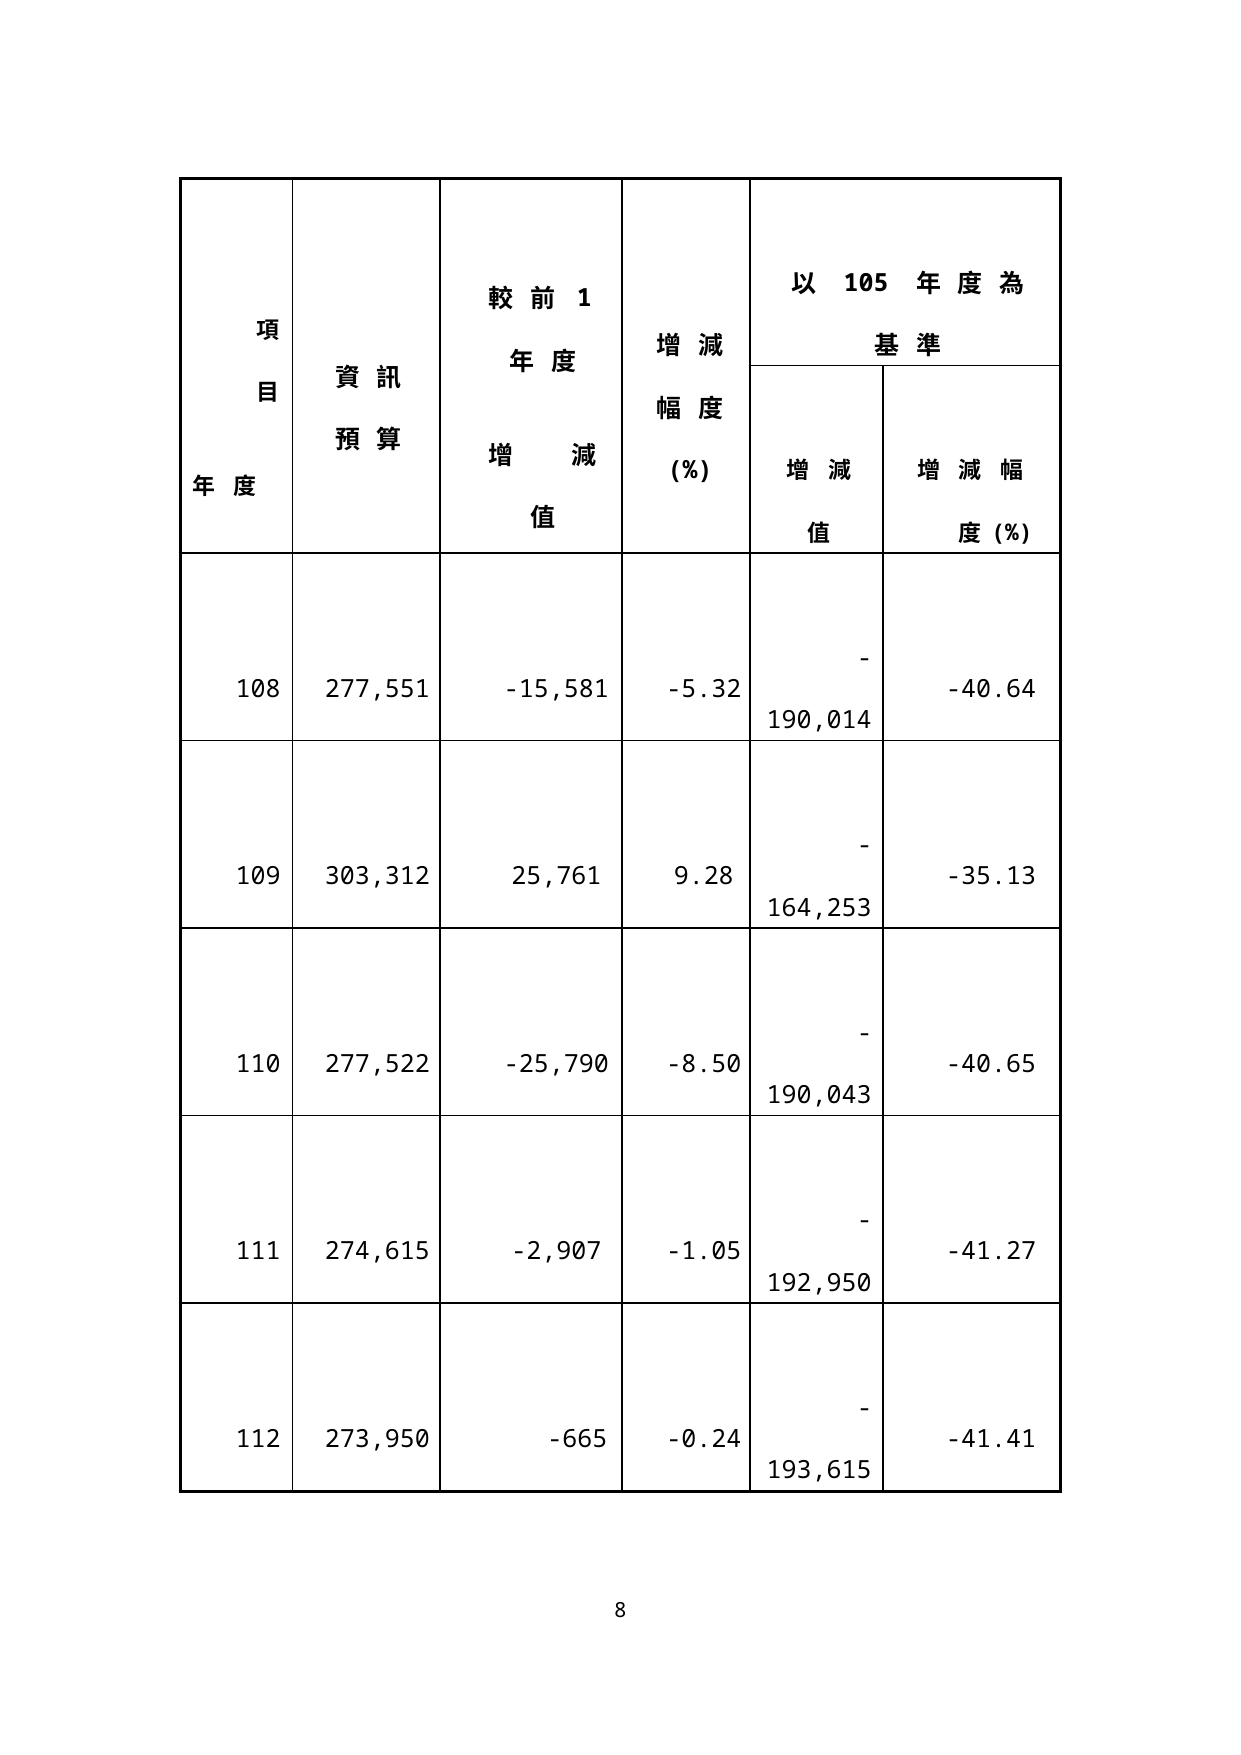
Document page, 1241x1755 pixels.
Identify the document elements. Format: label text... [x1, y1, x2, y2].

table_header 項目 年度 [182, 180, 292, 552]
table_header 資訊預算 [293, 180, 439, 552]
table_cell 111 [182, 1116, 292, 1302]
table_cell -190,043 [751, 929, 882, 1115]
table_cell -41.27 [884, 1116, 1059, 1302]
table_cell -25,790 [441, 929, 621, 1115]
table_cell -5.32 [623, 554, 749, 740]
table_cell 109 [182, 741, 292, 927]
table_cell -1.05 [623, 1116, 749, 1302]
table_cell -40.65 [884, 929, 1059, 1115]
table_cell -2,907 [441, 1116, 621, 1302]
table_cell 9.28 [623, 741, 749, 927]
table_cell -40.64 [884, 554, 1059, 740]
table_cell -192,950 [751, 1116, 882, 1302]
table_cell -41.41 [884, 1304, 1059, 1490]
table_cell -15,581 [441, 554, 621, 740]
table_cell -164,253 [751, 741, 882, 927]
table_cell 274,615 [293, 1116, 439, 1302]
table_header 增減幅度(%) [623, 180, 749, 552]
table_cell 277,522 [293, 929, 439, 1115]
table_cell -190,014 [751, 554, 882, 740]
table_cell 277,551 [293, 554, 439, 740]
table_header 較前1年度 增 減 值 [441, 180, 621, 552]
table_cell 110 [182, 929, 292, 1115]
table_header 以105年度為基準 [751, 180, 1059, 365]
table_cell -35.13 [884, 741, 1059, 927]
table_cell 273,950 [293, 1304, 439, 1490]
table_cell 108 [182, 554, 292, 740]
table_cell 303,312 [293, 741, 439, 927]
table_cell -8.50 [623, 929, 749, 1115]
table_cell 112 [182, 1304, 292, 1490]
table_cell -193,615 [751, 1304, 882, 1490]
table_cell -665 [441, 1304, 621, 1490]
table_cell 增減幅度(%) [884, 366, 1059, 552]
table_cell 25,761 [441, 741, 621, 927]
table_cell -0.24 [623, 1304, 749, 1490]
table_cell 增減值 [751, 366, 882, 552]
